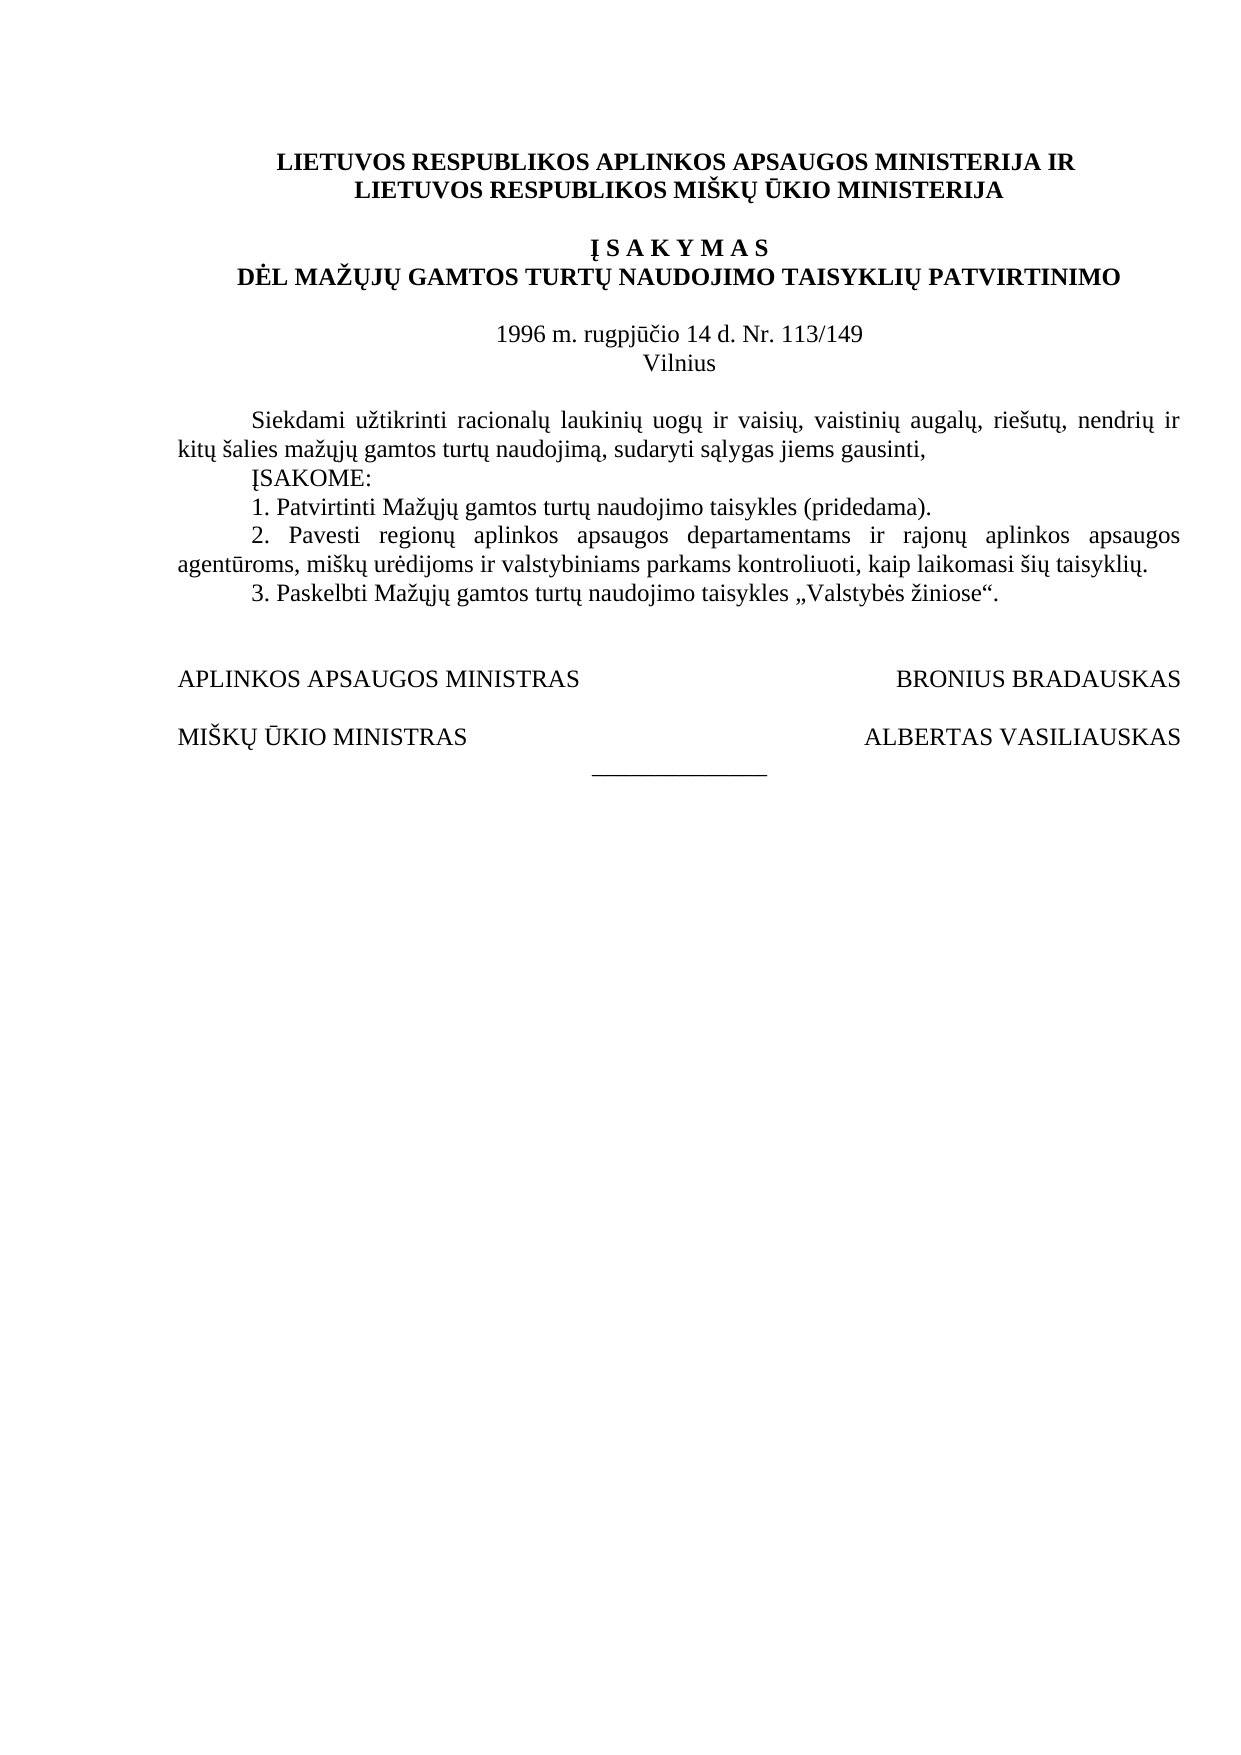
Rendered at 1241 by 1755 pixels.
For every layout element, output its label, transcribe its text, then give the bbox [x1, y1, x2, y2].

text Vilnius [177, 348, 1181, 377]
text ĮSAKOME: [177, 463, 1181, 492]
text ______________ [177, 751, 1181, 779]
text 3. Paskelbti Mažųjų gamtos turtų naudojimo taisykles „Valstybės žiniose“. [177, 578, 1181, 607]
text Siekdami užtikrinti racionalų laukinių uogų ir vaisių, vaistinių augalų, riešutų, nendrių ir kitų šalies mažųjų gamtos turtų naudojimą, sudaryti sąlygas jiems gausinti, [177, 406, 1181, 463]
text LIETUVOS RESPUBLIKOS MIŠKŲ ŪKIO MINISTERIJA [177, 176, 1181, 204]
text MIŠKŲ ŪKIO MINISTRAS ALBERTAS VASILIAUSKAS [177, 722, 1181, 751]
text DĖL MAŽŲJŲ GAMTOS TURTŲ NAUDOJIMO TAISYKLIŲ PATVIRTINIMO [177, 262, 1181, 291]
text APLINKOS APSAUGOS MINISTRAS BRONIUS BRADAUSKAS [177, 664, 1181, 693]
text 2. Pavesti regionų aplinkos apsaugos departamentams ir rajonų aplinkos apsaugos agentūroms, miškų urėdijoms ir valstybiniams parkams kontroliuoti, kaip laikomasi šių taisyklių. [177, 521, 1181, 578]
text 1996 m. rugpjūčio 14 d. Nr. 113/149 [177, 319, 1181, 348]
text 1. Patvirtinti Mažųjų gamtos turtų naudojimo taisykles (pridedama). [177, 492, 1181, 521]
text Į S A K Y M A S [177, 233, 1181, 262]
text LIETUVOS RESPUBLIKOS APLINKOS APSAUGOS MINISTERIJA IR [177, 147, 1181, 176]
